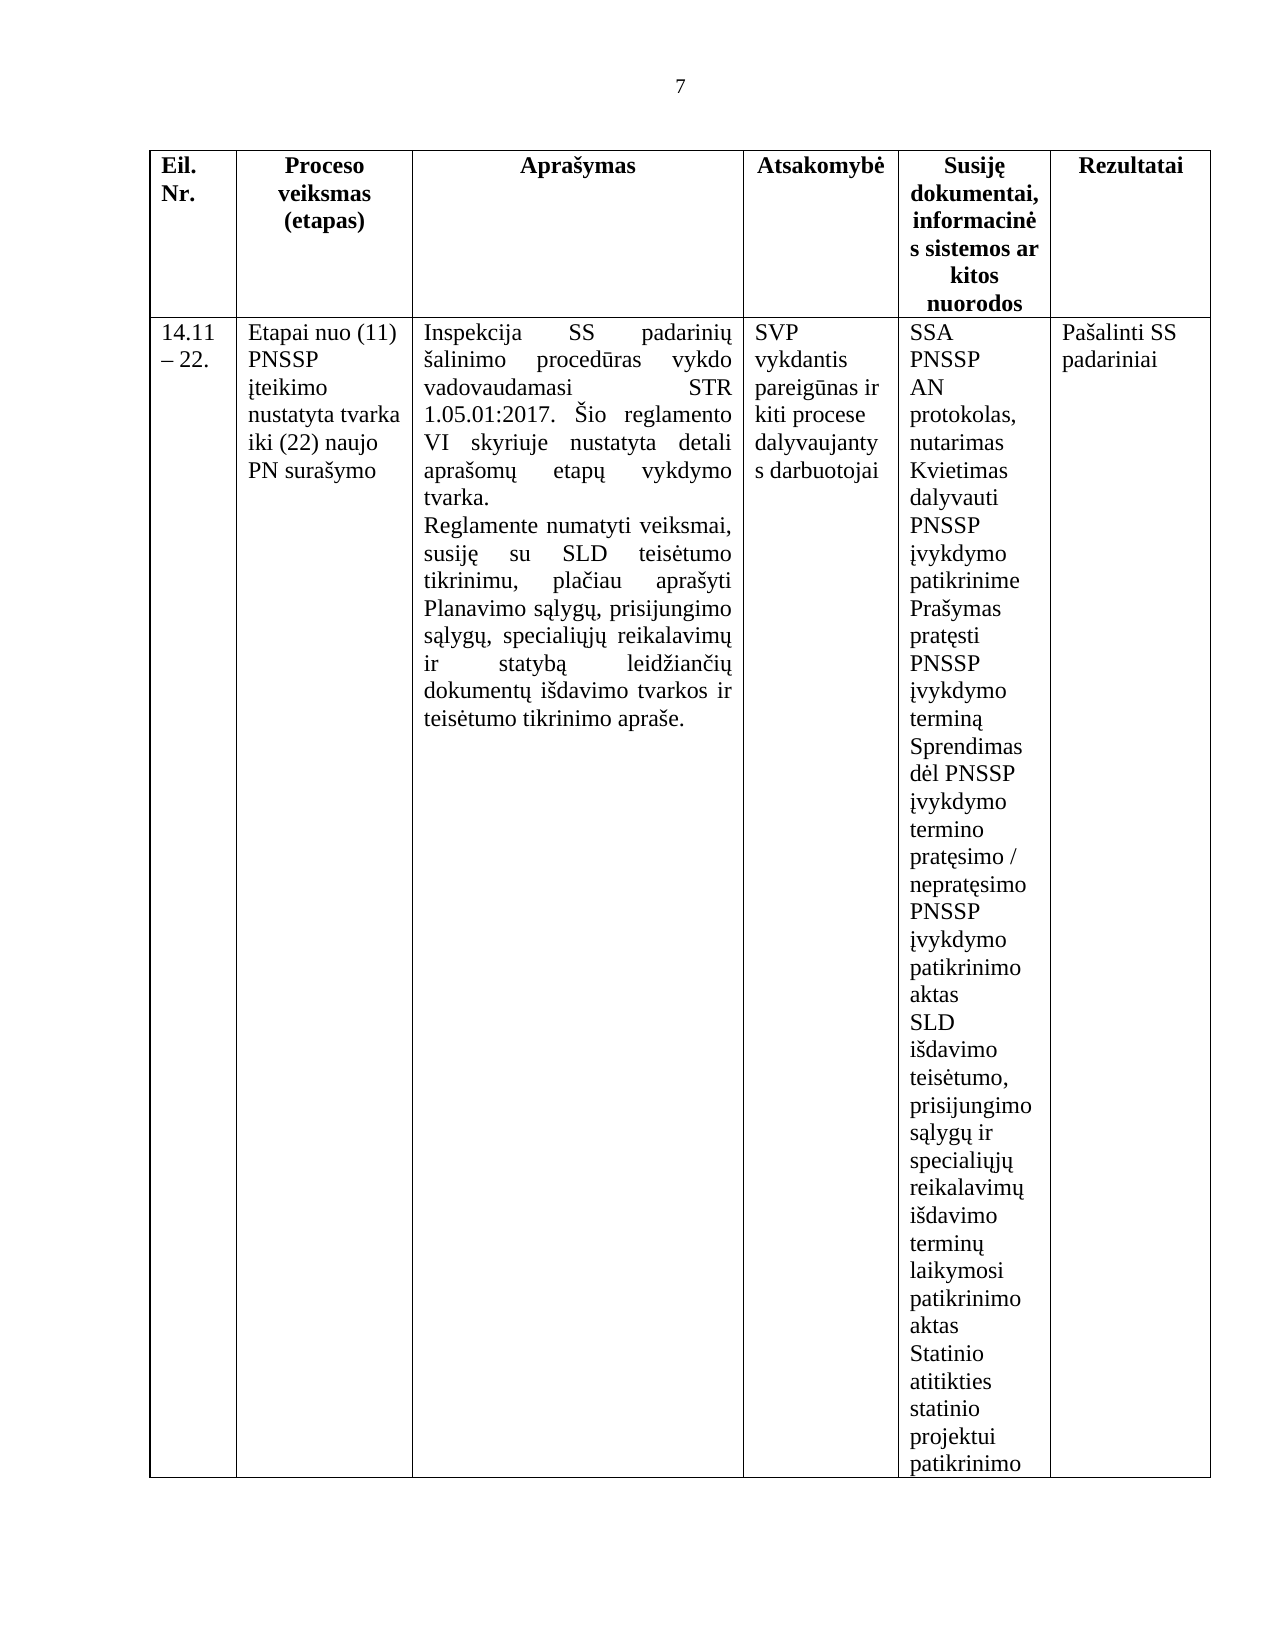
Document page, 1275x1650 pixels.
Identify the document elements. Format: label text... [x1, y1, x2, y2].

table_cell 14.11– 22. [151, 318, 236, 1477]
table_header Rezultatai [1051, 151, 1210, 317]
table_header Atsakomybė [744, 151, 898, 317]
table_header Susiję dokumentai, informacinės sistemos ar kitos nuorodos [899, 151, 1050, 317]
table_cell SVP vykdantis pareigūnas ir kiti procese dalyvaujantys darbuotojai [744, 318, 898, 1477]
table_header Aprašymas [413, 151, 743, 317]
table_cell Inspekcija SS padarinių šalinimo procedūras vykdo vadovaudamasi STR 1.05.01:2017. Šio reglamento VI skyriuje nustatyta detali aprašomų etapų vykdymo tvarka. Reglamente numatyti veiksmai, susiję su SLD teisėtumo tikrinimu, plačiau aprašyti Planavimo sąlygų, prisijungimo sąlygų, specialiųjų reikalavimų ir statybą leidžiančių dokumentų išdavimo tvarkos ir teisėtumo tikrinimo apraše. [413, 318, 743, 1477]
table_cell Pašalinti SS padariniai [1051, 318, 1210, 1477]
table_cell SSA PNSSP AN protokolas, nutarimas Kvietimas dalyvauti PNSSP įvykdymo patikrinime Prašymas pratęsti PNSSP įvykdymo terminą Sprendimas dėl PNSSP įvykdymo termino pratęsimo / nepratęsimo PNSSP įvykdymo patikrinimo aktas SLD išdavimo teisėtumo, prisijungimo sąlygų ir specialiųjų reikalavimų išdavimo terminų laikymosi patikrinimo aktas Statinio atitikties statinio projektui patikrinimo [899, 318, 1050, 1477]
table_header Proceso veiksmas (etapas) [237, 151, 412, 317]
table_header Eil. Nr. [151, 151, 236, 317]
table_cell Etapai nuo (11) PNSSP įteikimo nustatyta tvarka iki (22) naujo PN surašymo [237, 318, 412, 1477]
